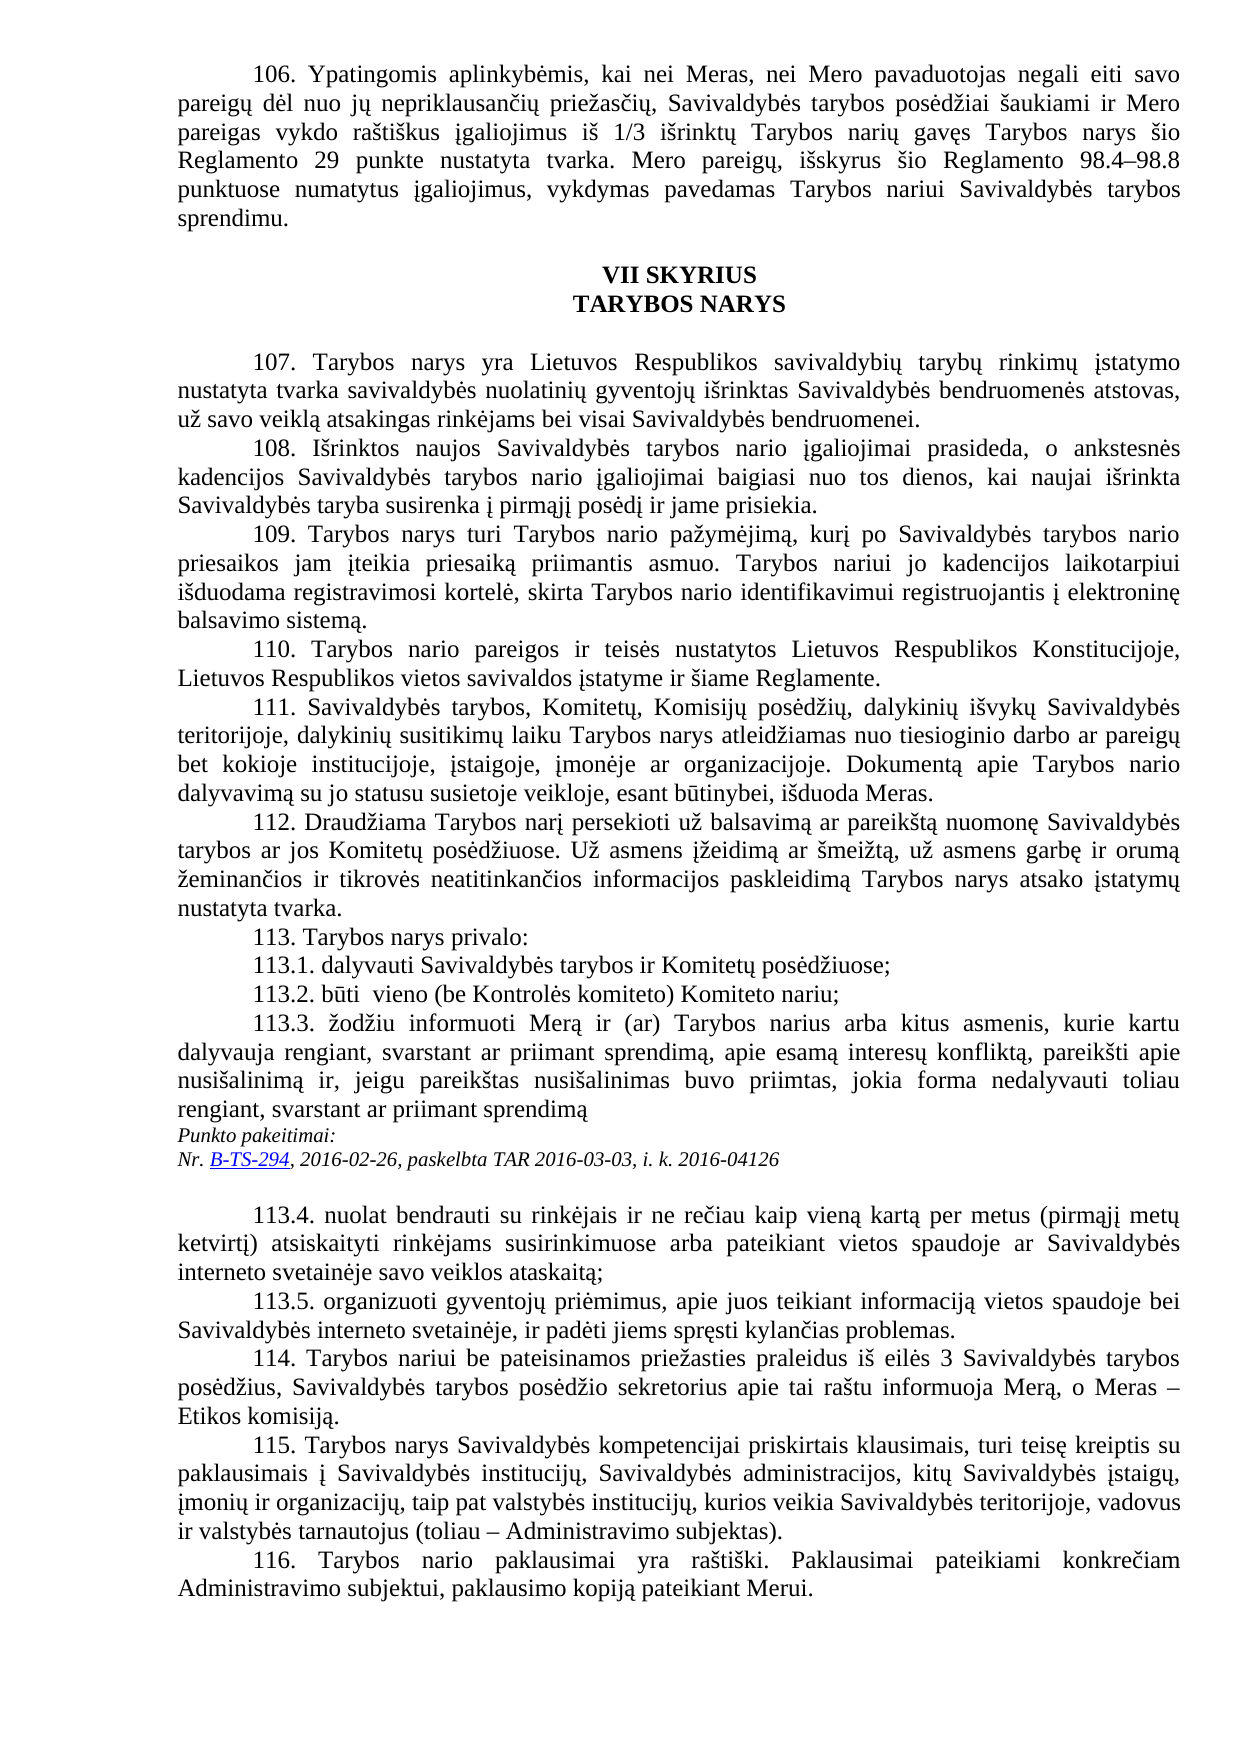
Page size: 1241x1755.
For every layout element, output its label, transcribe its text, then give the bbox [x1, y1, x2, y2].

text 113.2. būti vieno (be Kontrolės komiteto) Komiteto nariu; [177, 979, 1181, 1008]
text 107. Tarybos narys yra Lietuvos Respublikos savivaldybių tarybų rinkimų įstatymo nustatyta tvarka savivaldybės nuolatinių gyventojų išrinktas Savivaldybės bendruomenės atstovas, už savo veiklą atsakingas rinkėjams bei visai Savivaldybės bendruomenei. [177, 347, 1181, 433]
text 113.3. žodžiu informuoti Merą ir (ar) Tarybos narius arba kitus asmenis, kurie kartu dalyvauja rengiant, svarstant ar priimant sprendimą, apie esamą interesų konfliktą, pareikšti apie nusišalinimą ir, jeigu pareikštas nusišalinimas buvo priimtas, jokia forma nedalyvauti toliau rengiant, svarstant ar priimant sprendimą [177, 1008, 1181, 1123]
text 113. Tarybos narys privalo: [177, 922, 1181, 950]
text 113.4. nuolat bendrauti su rinkėjais ir ne rečiau kaip vieną kartą per metus (pirmąjį metų ketvirtį) atsiskaityti rinkėjams susirinkimuose arba pateikiant vietos spaudoje ar Savivaldybės interneto svetainėje savo veiklos ataskaitą; [177, 1200, 1181, 1286]
text Punkto pakeitimai: [177, 1123, 1181, 1147]
text 116. Tarybos nario paklausimai yra raštiški. Paklausimai pateikiami konkrečiam Administravimo subjektui, paklausimo kopiją pateikiant Merui. [177, 1545, 1181, 1602]
text 115. Tarybos narys Savivaldybės kompetencijai priskirtais klausimais, turi teisę kreiptis su paklausimais į Savivaldybės institucijų, Savivaldybės administracijos, kitų Savivaldybės įstaigų, įmonių ir organizacijų, taip pat valstybės institucijų, kurios veikia Savivaldybės teritorijoje, vadovus ir valstybės tarnautojus (toliau – Administravimo subjektas). [177, 1430, 1181, 1545]
text 112. Draudžiama Tarybos narį persekioti už balsavimą ar pareikštą nuomonę Savivaldybės tarybos ar jos Komitetų posėdžiuose. Už asmens įžeidimą ar šmeižtą, už asmens garbę ir orumą žeminančios ir tikrovės neatitinkančios informacijos paskleidimą Tarybos narys atsako įstatymų nustatyta tvarka. [177, 807, 1181, 922]
text 114. Tarybos nariui be pateisinamos priežasties praleidus iš eilės 3 Savivaldybės tarybos posėdžius, Savivaldybės tarybos posėdžio sekretorius apie tai raštu informuoja Merą, o Meras – Etikos komisiją. [177, 1343, 1181, 1430]
text 110. Tarybos nario pareigos ir teisės nustatytos Lietuvos Respublikos Konstitucijoje, Lietuvos Respublikos vietos savivaldos įstatyme ir šiame Reglamente. [177, 634, 1181, 692]
text Nr. B-TS-294, 2016-02-26, paskelbta TAR 2016-03-03, i. k. 2016-04126 [177, 1147, 1181, 1171]
text 109. Tarybos narys turi Tarybos nario pažymėjimą, kurį po Savivaldybės tarybos nario priesaikos jam įteikia priesaiką priimantis asmuo. Tarybos nariui jo kadencijos laikotarpiui išduodama registravimosi kortelė, skirta Tarybos nario identifikavimui registruojantis į elektroninę balsavimo sistemą. [177, 519, 1181, 634]
text 108. Išrinktos naujos Savivaldybės tarybos nario įgaliojimai prasideda, o ankstesnės kadencijos Savivaldybės tarybos nario įgaliojimai baigiasi nuo tos dienos, kai naujai išrinkta Savivaldybės taryba susirenka į pirmąjį posėdį ir jame prisiekia. [177, 433, 1181, 519]
text 113.5. organizuoti gyventojų priėmimus, apie juos teikiant informaciją vietos spaudoje bei Savivaldybės interneto svetainėje, ir padėti jiems spręsti kylančias problemas. [177, 1286, 1181, 1343]
text TARYBOS NARYS [177, 289, 1181, 318]
text 111. Savivaldybės tarybos, Komitetų, Komisijų posėdžių, dalykinių išvykų Savivaldybės teritorijoje, dalykinių susitikimų laiku Tarybos narys atleidžiamas nuo tiesioginio darbo ar pareigų bet kokioje institucijoje, įstaigoje, įmonėje ar organizacijoje. Dokumentą apie Tarybos nario dalyvavimą su jo statusu susietoje veikloje, esant būtinybei, išduoda Meras. [177, 692, 1181, 807]
text 113.1. dalyvauti Savivaldybės tarybos ir Komitetų posėdžiuose; [177, 950, 1181, 979]
text VII SKYRIUS [177, 260, 1181, 289]
text 106. Ypatingomis aplinkybėmis, kai nei Meras, nei Mero pavaduotojas negali eiti savo pareigų dėl nuo jų nepriklausančių priežasčių, Savivaldybės tarybos posėdžiai šaukiami ir Mero pareigas vykdo raštiškus įgaliojimus iš 1/3 išrinktų Tarybos narių gavęs Tarybos narys šio Reglamento 29 punkte nustatyta tvarka. Mero pareigų, išskyrus šio Reglamento 98.4–98.8 punktuose numatytus įgaliojimus, vykdymas pavedamas Tarybos nariui Savivaldybės tarybos sprendimu. [177, 59, 1181, 232]
